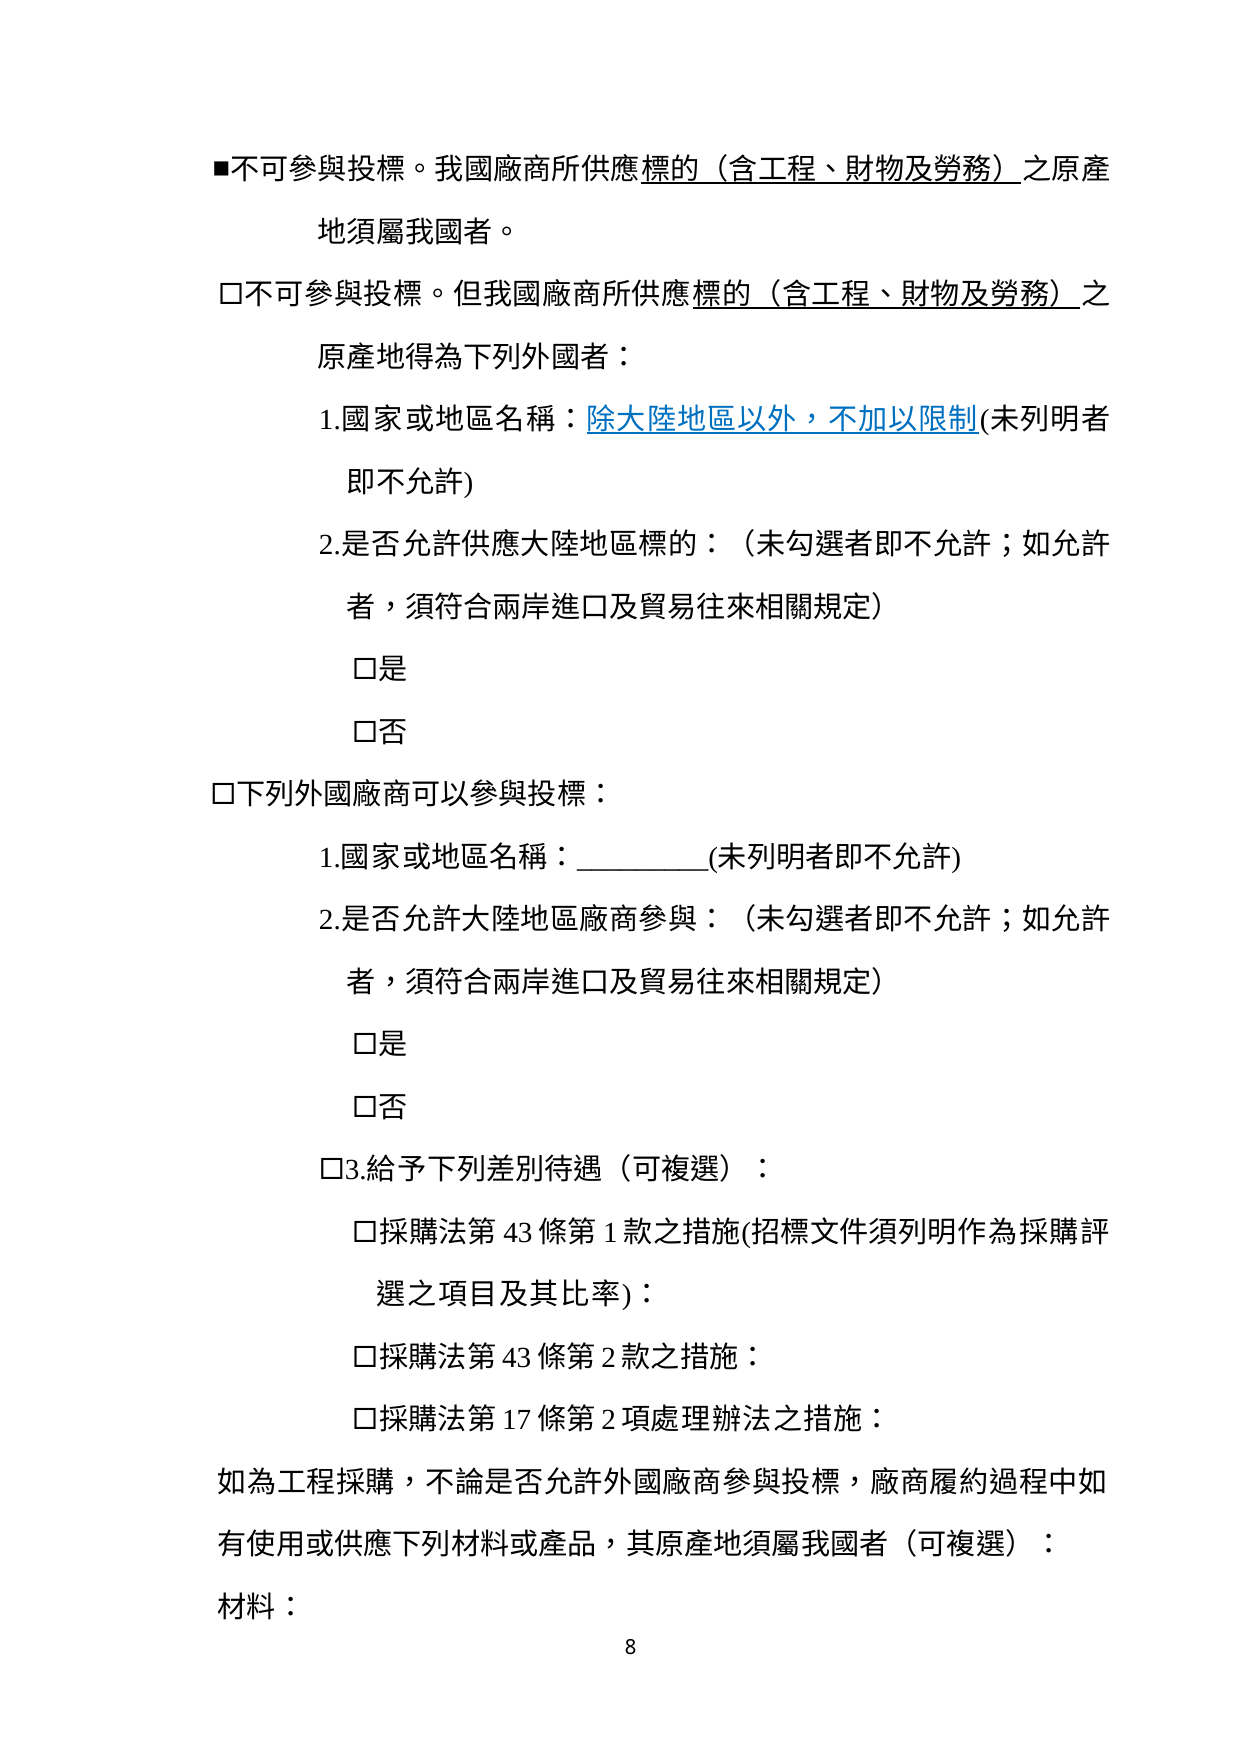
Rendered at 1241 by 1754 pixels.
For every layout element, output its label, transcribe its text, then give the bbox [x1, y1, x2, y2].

text 採購法第43條第1款之措施(招標文件須列明作為採購評選之項目及其比率)： [352, 1188, 1110, 1313]
text 2.是否允許供應大陸地區標的：（未勾選者即不允許；如允許者，須符合兩岸進口及貿易往來相關規定） [319, 500, 1110, 625]
text 3.給予下列差別待遇（可複選）： [319, 1125, 1110, 1188]
text 1.國家或地區名稱：除大陸地區以外，不加以限制(未列明者即不允許) [319, 375, 1110, 500]
text 2.是否允許大陸地區廠商參與：（未勾選者即不允許；如允許者，須符合兩岸進口及貿易往來相關規定） [319, 875, 1110, 1000]
text 1.國家或地區名稱：_________(未列明者即不允許) [319, 813, 1110, 875]
text ■不可參與投標。我國廠商所供應標的（含工程、財物及勞務）之原產地須屬我國者。 [130, 125, 1110, 250]
text 如為工程採購，不論是否允許外國廠商參與投標，廠商履約過程中如有使用或供應下列材料或產品，其原產地須屬我國者（可複選）： [217, 1438, 1110, 1563]
text 是 [352, 1000, 1110, 1063]
text 否 [352, 1063, 1110, 1125]
text 下列外國廠商可以參與投標： [130, 750, 1110, 813]
text 材料： [217, 1563, 1110, 1625]
text 是 [352, 625, 1110, 688]
text 不可參與投標。但我國廠商所供應標的（含工程、財物及勞務）之原產地得為下列外國者： [130, 250, 1110, 375]
text 否 [352, 688, 1110, 750]
text 採購法第43條第2款之措施： [352, 1313, 1110, 1375]
text 採購法第17條第2項處理辦法之措施： [352, 1375, 1110, 1438]
